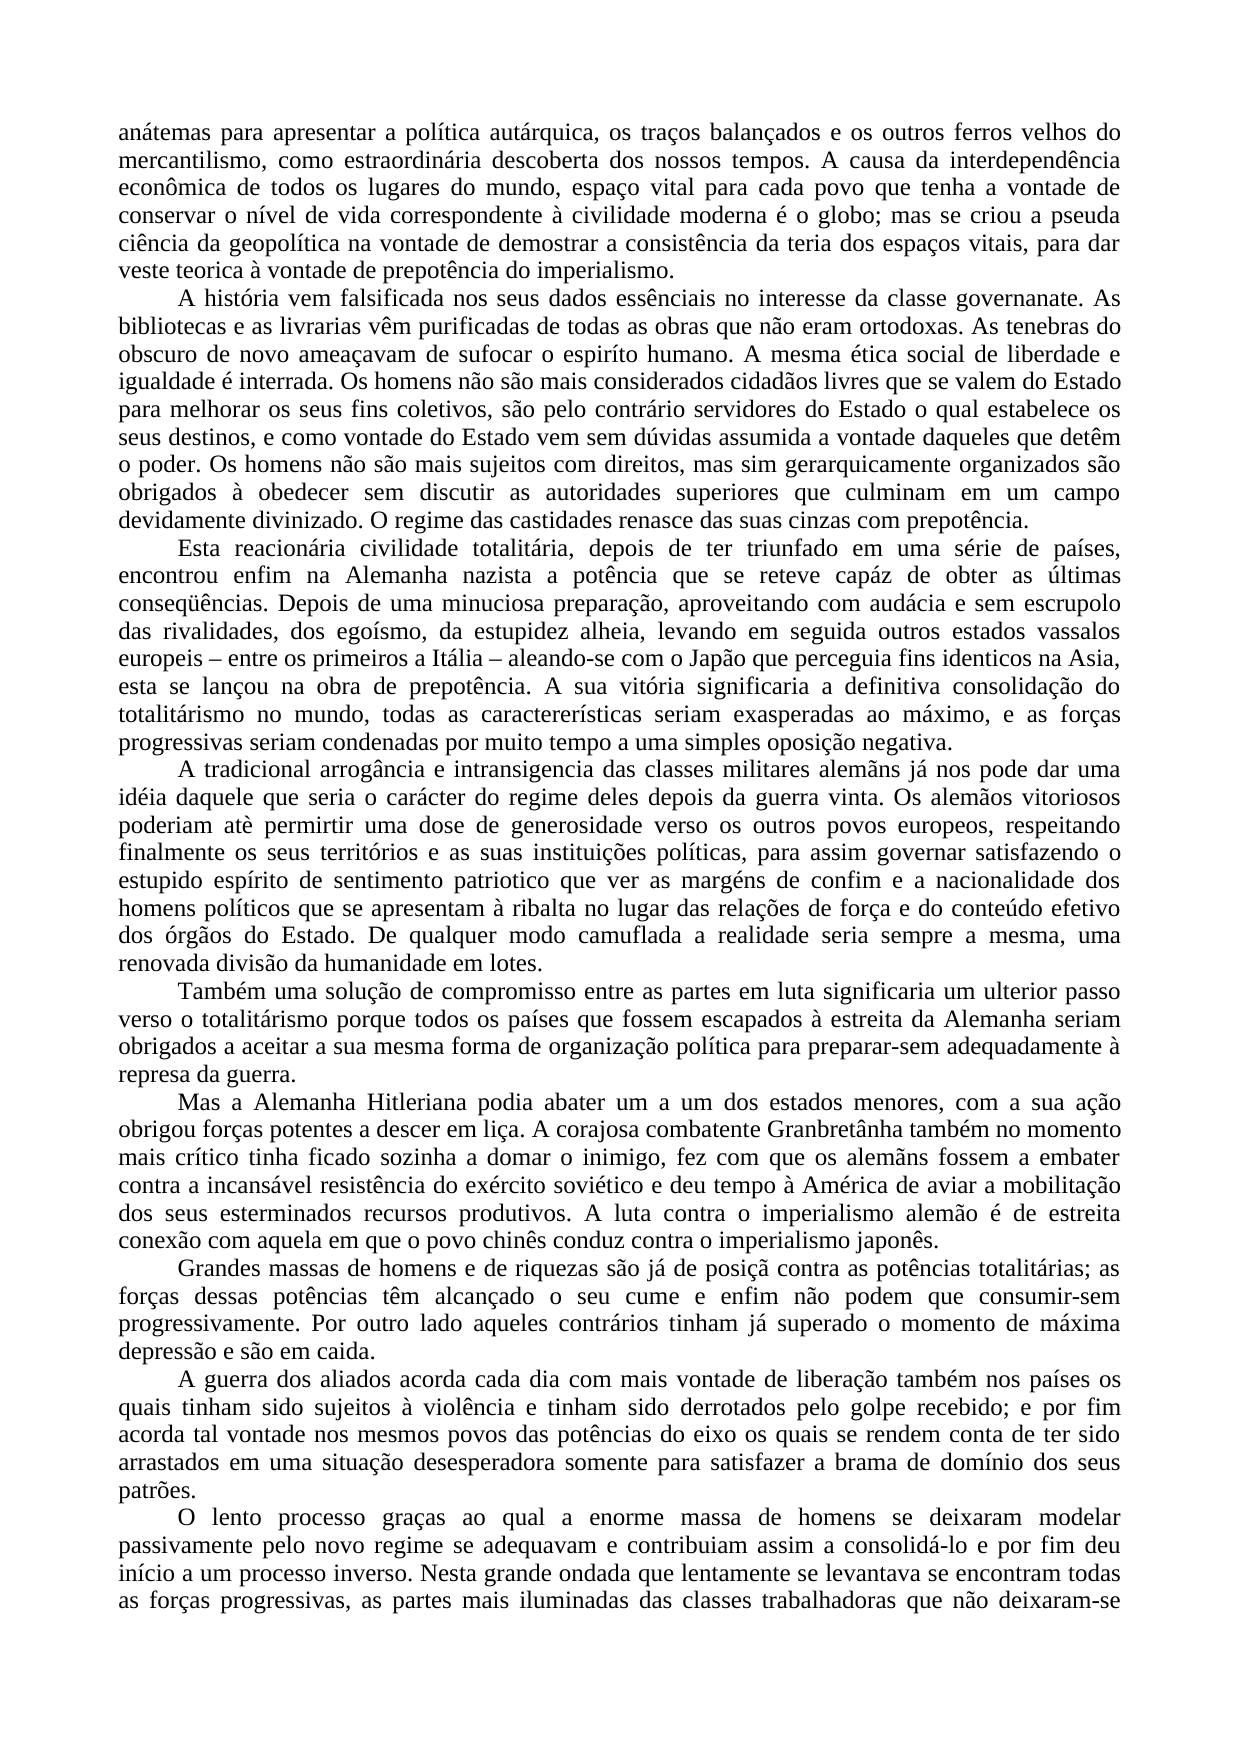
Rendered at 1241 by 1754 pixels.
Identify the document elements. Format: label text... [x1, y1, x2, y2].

text Grandes massas de homens e de riquezas são já de posiçã contra as potências totalitárias; as forças dessas potências têm alcançado o seu cume e enfim não podem que consumir-sem progressivamente. Por outro lado aqueles contrários tinham já superado o momento de máxima depressão e são em caida. [118, 1254, 1122, 1365]
text Esta reacionária civilidade totalitária, depois de ter triunfado em uma série de países, encontrou enfim na Alemanha nazista a potência que se reteve capáz de obter as últimas conseqüências. Depois de uma minuciosa preparação, aproveitando com audácia e sem escrupolo das rivalidades, dos egoísmo, da estupidez alheia, levando em seguida outros estados vassalos europeis – entre os primeiros a Itália – aleando-se com o Japão que perceguia fins identicos na Asia, esta se lançou na obra de prepotência. A sua vitória significaria a definitiva consolidação do totalitárismo no mundo, todas as caractererísticas seriam exasperadas ao máximo, e as forças progressivas seriam condenadas por muito tempo a uma simples oposição negativa. [118, 534, 1122, 755]
text Mas a Alemanha Hitleriana podia abater um a um dos estados menores, com a sua ação obrigou forças potentes a descer em liça. A corajosa combatente Granbretânha também no momento mais crítico tinha ficado sozinha a domar o inimigo, fez com que os alemãns fossem a embater contra a incansável resistência do exército soviético e deu tempo à América de aviar a mobilitação dos seus esterminados recursos produtivos. A luta contra o imperialismo alemão é de estreita conexão com aquela em que o povo chinês conduz contra o imperialismo japonês. [118, 1088, 1122, 1254]
text anátemas para apresentar a política autárquica, os traços balançados e os outros ferros velhos do mercantilismo, como estraordinária descoberta dos nossos tempos. A causa da interdependência econômica de todos os lugares do mundo, espaço vital para cada povo que tenha a vontade de conservar o nível de vida correspondente à civilidade moderna é o globo; mas se criou a pseuda ciência da geopolítica na vontade de demostrar a consistência da teria dos espaços vitais, para dar veste teorica à vontade de prepotência do imperialismo. [118, 118, 1122, 284]
text A tradicional arrogância e intransigencia das classes militares alemãns já nos pode dar uma idéia daquele que seria o carácter do regime deles depois da guerra vinta. Os alemãos vitoriosos poderiam atè permirtir uma dose de generosidade verso os outros povos europeos, respeitando finalmente os seus territórios e as suas instituições políticas, para assim governar satisfazendo o estupido espírito de sentimento patriotico que ver as margéns de confim e a nacionalidade dos homens políticos que se apresentam à ribalta no lugar das relações de força e do conteúdo efetivo dos órgãos do Estado. De qualquer modo camuflada a realidade seria sempre a mesma, uma renovada divisão da humanidade em lotes. [118, 755, 1122, 977]
text O lento processo graças ao qual a enorme massa de homens se deixaram modelar passivamente pelo novo regime se adequavam e contribuiam assim a consolidá-lo e por fim deu início a um processo inverso. Nesta grande ondada que lentamente se levantava se encontram todas as forças progressivas, as partes mais iluminadas das classes trabalhadoras que não deixaram-se [118, 1503, 1122, 1614]
text A história vem falsificada nos seus dados essênciais no interesse da classe governanate. As bibliotecas e as livrarias vêm purificadas de todas as obras que não eram ortodoxas. As tenebras do obscuro de novo ameaçavam de sufocar o espiríto humano. A mesma ética social de liberdade e igualdade é interrada. Os homens não são mais considerados cidadãos livres que se valem do Estado para melhorar os seus fins coletivos, são pelo contrário servidores do Estado o qual estabelece os seus destinos, e como vontade do Estado vem sem dúvidas assumida a vontade daqueles que detêm o poder. Os homens não são mais sujeitos com direitos, mas sim gerarquicamente organizados são obrigados à obedecer sem discutir as autoridades superiores que culminam em um campo devidamente divinizado. O regime das castidades renasce das suas cinzas com prepotência. [118, 284, 1122, 534]
text Também uma solução de compromisso entre as partes em luta significaria um ulterior passo verso o totalitárismo porque todos os países que fossem escapados à estreita da Alemanha seriam obrigados a aceitar a sua mesma forma de organização política para preparar-sem adequadamente à represa da guerra. [118, 977, 1122, 1088]
text A guerra dos aliados acorda cada dia com mais vontade de liberação também nos países os quais tinham sido sujeitos à violência e tinham sido derrotados pelo golpe recebido; e por fim acorda tal vontade nos mesmos povos das potências do eixo os quais se rendem conta de ter sido arrastados em uma situação desesperadora somente para satisfazer a brama de domínio dos seus patrões. [118, 1365, 1122, 1503]
